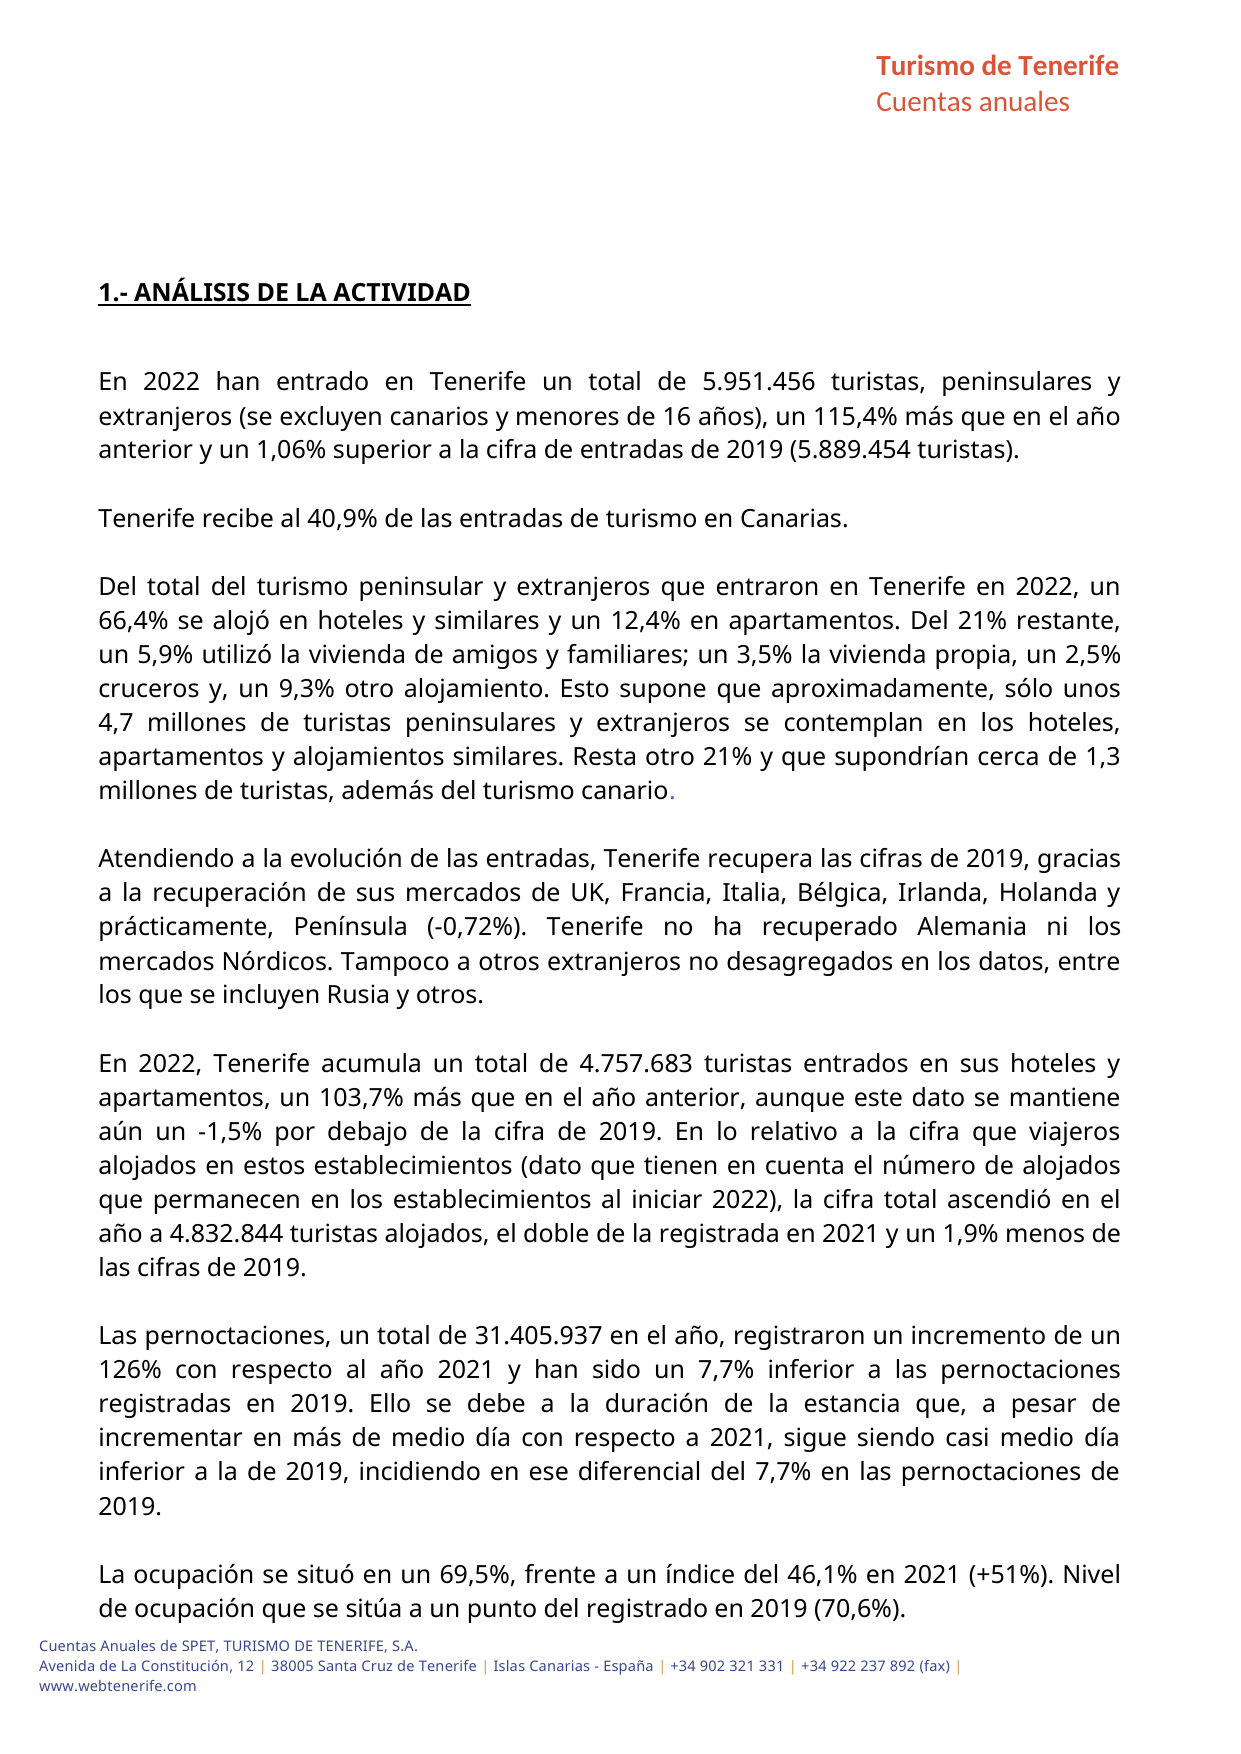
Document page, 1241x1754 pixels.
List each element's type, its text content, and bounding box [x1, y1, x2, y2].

text Tenerife recibe al 40,9% de las entradas de turismo en Canarias. [98, 500, 1122, 534]
text Atendiendo a la evolución de las entradas, Tenerife recupera las cifras de 2019, gracias a la recuperación de sus mercados de UK, Francia, Italia, Bélgica, Irlanda, Holanda y prácticamente, Península (-0,72%). Tenerife no ha recuperado Alemania ni los mercados Nórdicos. Tampoco a otros extranjeros no desagregados en los datos, entre los que se incluyen Rusia y otros. [98, 841, 1122, 1011]
text Las pernoctaciones, un total de 31.405.937 en el año, registraron un incremento de un 126% con respecto al año 2021 y han sido un 7,7% inferior a las pernoctaciones registradas en 2019. Ello se debe a la duración de la estancia que, a pesar de incrementar en más de medio día con respecto a 2021, sigue siendo casi medio día inferior a la de 2019, incidiendo en ese diferencial del 7,7% en las pernoctaciones de 2019. [98, 1318, 1122, 1522]
text 1.- ANÁLISIS DE LA ACTIVIDAD [98, 275, 1122, 309]
text La ocupación se situó en un 69,5%, frente a un índice del 46,1% en 2021 (+51%). Nivel de ocupación que se sitúa a un punto del registrado en 2019 (70,6%). [98, 1556, 1122, 1624]
text Del total del turismo peninsular y extranjeros que entraron en Tenerife en 2022, un 66,4% se alojó en hoteles y similares y un 12,4% en apartamentos. Del 21% restante, un 5,9% utilizó la vivienda de amigos y familiares; un 3,5% la vivienda propia, un 2,5% cruceros y, un 9,3% otro alojamiento. Esto supone que aproximadamente, sólo unos 4,7 millones de turistas peninsulares y extranjeros se contemplan en los hoteles, apartamentos y alojamientos similares. Resta otro 21% y que supondrían cerca de 1,3 millones de turistas, además del turismo canario. [98, 568, 1122, 807]
text En 2022 han entrado en Tenerife un total de 5.951.456 turistas, peninsulares y extranjeros (se excluyen canarios y menores de 16 años), un 115,4% más que en el año anterior y un 1,06% superior a la cifra de entradas de 2019 (5.889.454 turistas). [98, 364, 1122, 466]
text En 2022, Tenerife acumula un total de 4.757.683 turistas entrados en sus hoteles y apartamentos, un 103,7% más que en el año anterior, aunque este dato se mantiene aún un -1,5% por debajo de la cifra de 2019. En lo relativo a la cifra que viajeros alojados en estos establecimientos (dato que tienen en cuenta el número de alojados que permanecen en los establecimientos al iniciar 2022), la cifra total ascendió en el año a 4.832.844 turistas alojados, el doble de la registrada en 2021 y un 1,9% menos de las cifras de 2019. [98, 1045, 1122, 1284]
